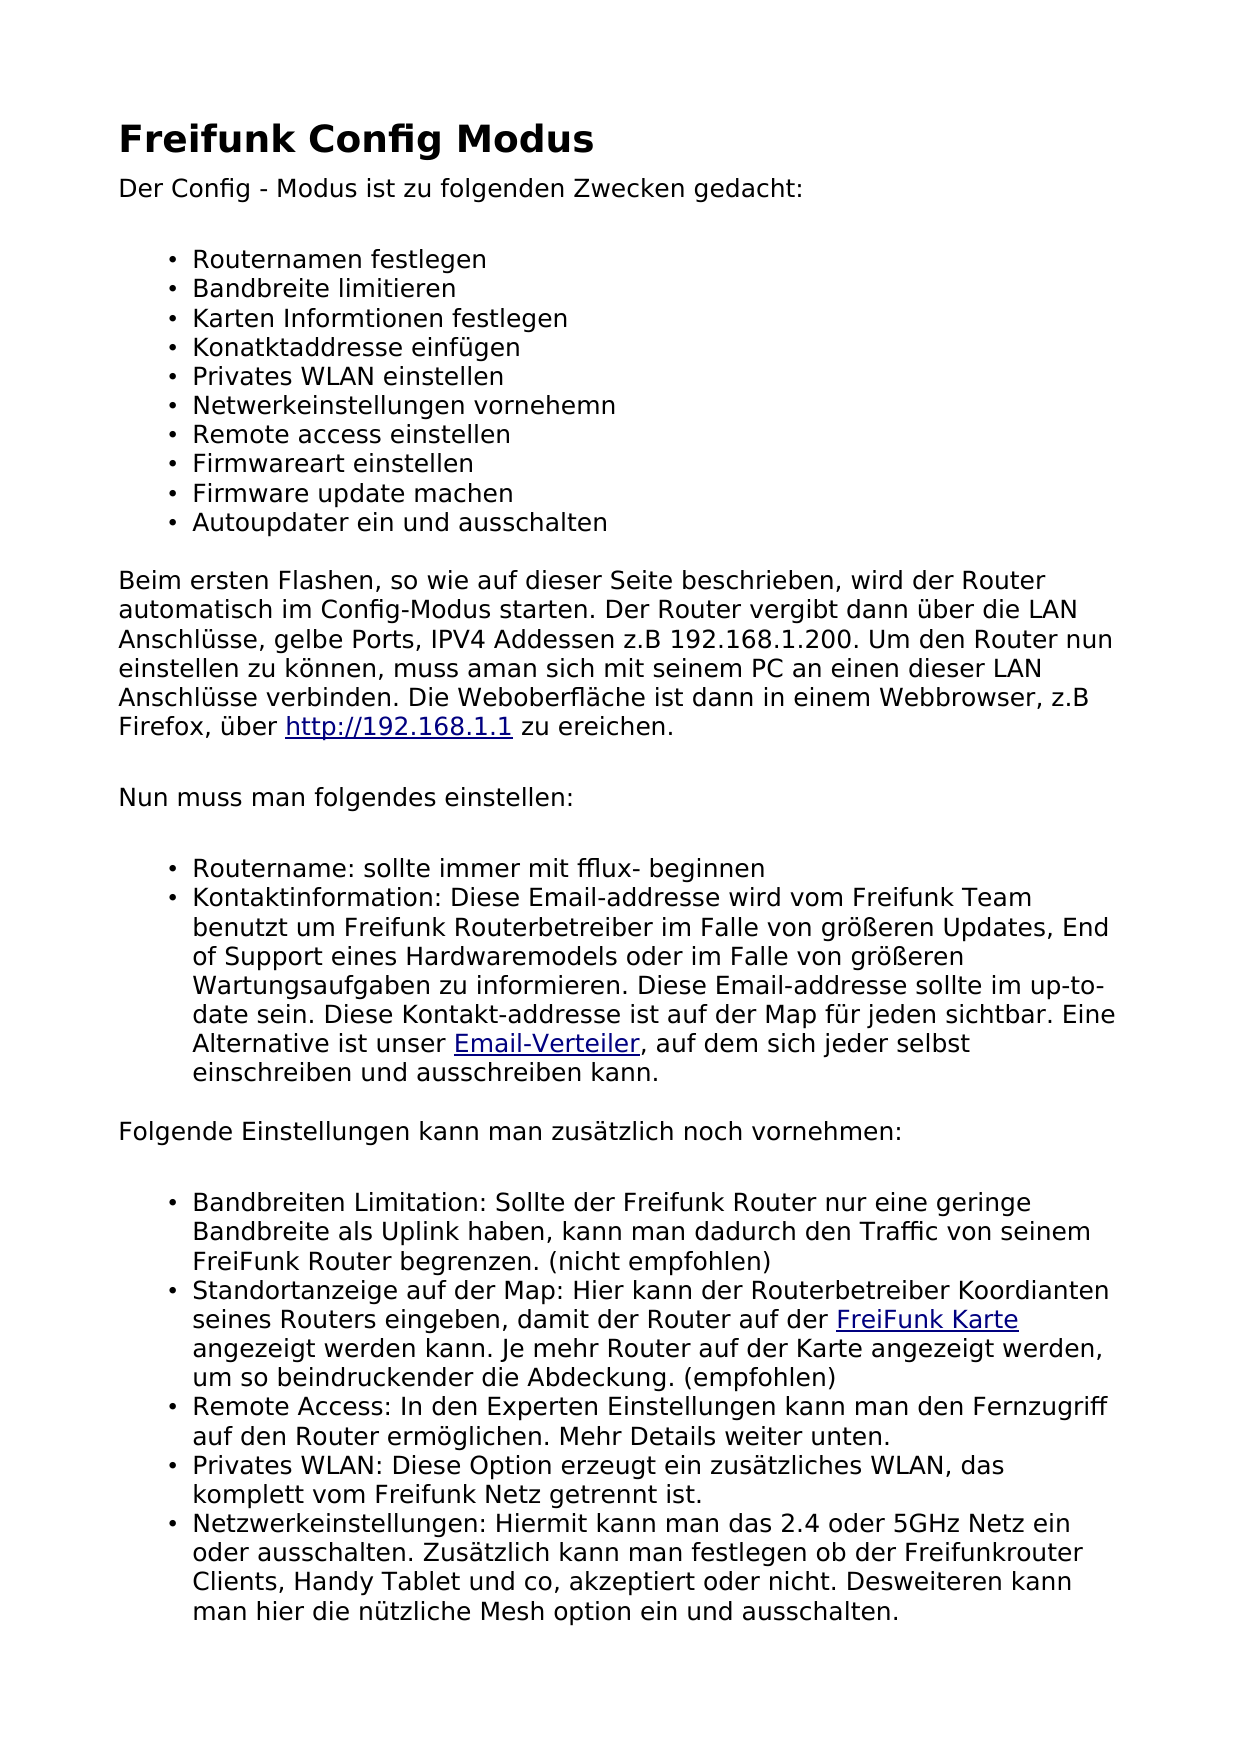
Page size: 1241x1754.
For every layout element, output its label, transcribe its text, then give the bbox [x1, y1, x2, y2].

list Privates WLAN einstellen [177, 362, 1122, 391]
list Netzwerkeinstellungen: Hiermit kann man das 2.4 oder 5GHz Netz ein oder ausschalten. Zusätzlich kann man festlegen ob der Freifunkrouter Clients, Handy Tablet und co, akzeptiert oder nicht. Desweiteren kann man hier die nützliche Mesh option ein und ausschalten. [177, 1509, 1122, 1626]
list Standortanzeige auf der Map: Hier kann der Routerbetreiber Koordianten seines Routers eingeben, damit der Router auf der FreiFunk Karte angezeigt werden kann. Je mehr Router auf der Karte angezeigt werden, um so beindruckender die Abdeckung. (empfohlen) [177, 1276, 1122, 1392]
subtitle Freifunk Config Modus [118, 118, 1122, 162]
text Folgende Einstellungen kann man zusätzlich noch vornehmen: [118, 1117, 1122, 1146]
list Remote access einstellen [177, 420, 1122, 449]
list Kontaktinformation: Diese Email-addresse wird vom Freifunk Team benutzt um Freifunk Routerbetreiber im Falle von größeren Updates, End of Support eines Hardwaremodels oder im Falle von größeren Wartungsaufgaben zu informieren. Diese Email-addresse sollte im up-to-date sein. Diese Kontakt-addresse ist auf der Map für jeden sichtbar. Eine Alternative ist unser Email-Verteiler, auf dem sich jeder selbst einschreiben und ausschreiben kann. [177, 883, 1122, 1088]
list Bandbreiten Limitation: Sollte der Freifunk Router nur eine geringe Bandbreite als Uplink haben, kann man dadurch den Traffic von seinem FreiFunk Router begrenzen. (nicht empfohlen) [177, 1188, 1122, 1276]
list Autoupdater ein und ausschalten [177, 508, 1122, 537]
list Firmwareart einstellen [177, 449, 1122, 479]
list Firmware update machen [177, 479, 1122, 508]
list Karten Informtionen festlegen [177, 304, 1122, 333]
list Konatktaddresse einfügen [177, 333, 1122, 362]
text Beim ersten Flashen, so wie auf dieser Seite beschrieben, wird der Router automatisch im Config-Modus starten. Der Router vergibt dann über die LAN Anschlüsse, gelbe Ports, IPV4 Addessen z.B 192.168.1.200. Um den Router nun einstellen zu können, muss aman sich mit seinem PC an einen dieser LAN Anschlüsse verbinden. Die Weboberfläche ist dann in einem Webbrowser, z.B Firefox, über http://192.168.1.1 zu ereichen. [118, 567, 1122, 771]
list Routername: sollte immer mit fflux- beginnen [177, 854, 1122, 883]
list Routernamen festlegen [177, 245, 1122, 274]
text Der Config - Modus ist zu folgenden Zwecken gedacht: [118, 174, 1122, 203]
list Remote Access: In den Experten Einstellungen kann man den Fernzugriff auf den Router ermöglichen. Mehr Details weiter unten. [177, 1392, 1122, 1451]
text Nun muss man folgendes einstellen: [118, 783, 1122, 812]
list Bandbreite limitieren [177, 274, 1122, 304]
list Netwerkeinstellungen vornehemn [177, 391, 1122, 420]
list Privates WLAN: Diese Option erzeugt ein zusätzliches WLAN, das komplett vom Freifunk Netz getrennt ist. [177, 1451, 1122, 1509]
